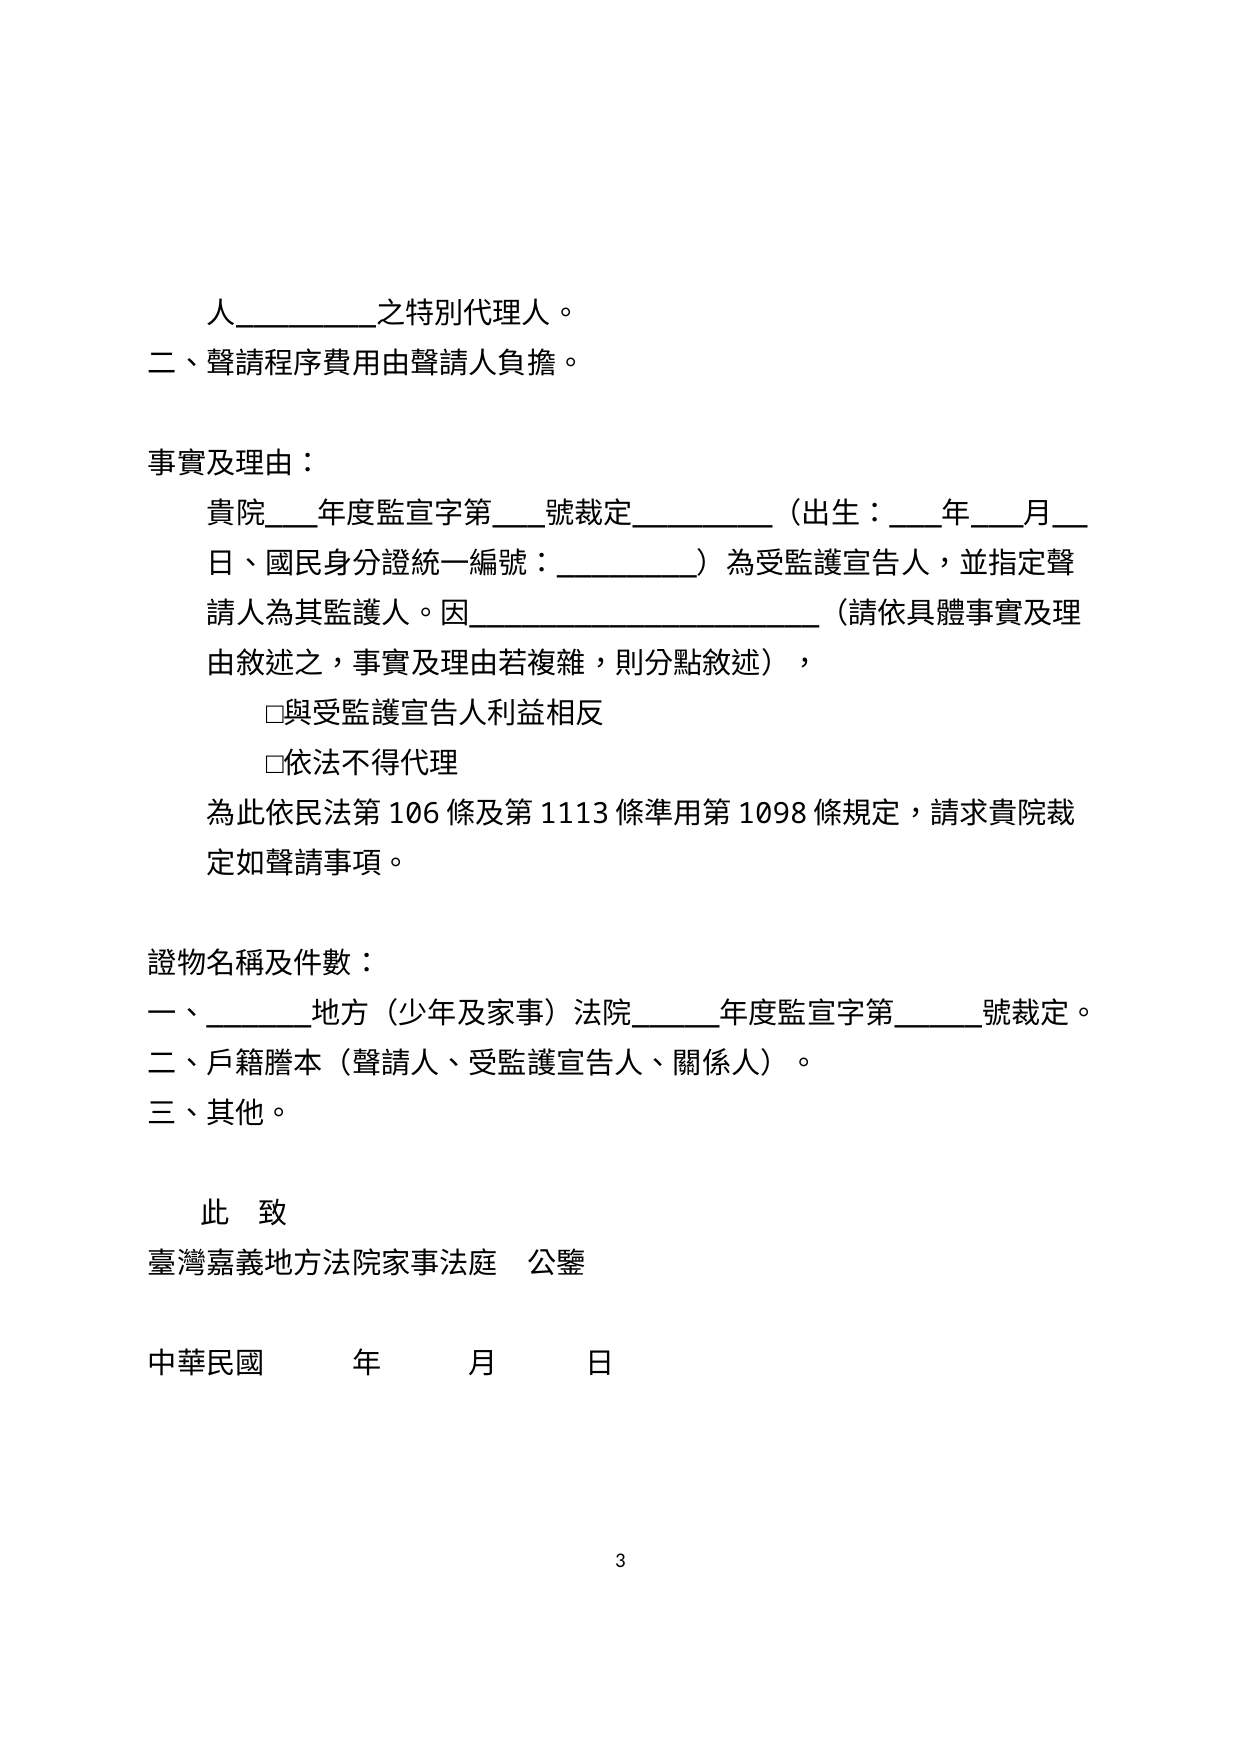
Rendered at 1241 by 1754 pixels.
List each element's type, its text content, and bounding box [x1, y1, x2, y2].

text 二、戶籍謄本（聲請人、受監護宣告人、關係人）。 [148, 1033, 1092, 1083]
text 貴院___年度監宣字第___號裁定________（出生：___年___月__日、國民身分證統一編號：________）為受監護宣告人，並指定聲請人為其監護人。因____________________（請依具體事實及理由敘述之，事實及理由若複雜，則分點敘述）， [207, 483, 1092, 683]
text 為此依民法第106條及第1113條準用第1098條規定，請求貴院裁定如聲請事項。 [207, 783, 1092, 883]
text 中華民國 年 月 日 [148, 1333, 1092, 1383]
text 人________之特別代理人。 [148, 283, 1092, 333]
text 事實及理由： [148, 433, 1092, 483]
text 二、聲請程序費用由聲請人負擔。 [148, 333, 1092, 383]
text 一、______地方（少年及家事）法院_____年度監宣字第_____號裁定。 [148, 983, 1092, 1033]
text 此 致 [148, 1183, 1092, 1233]
text □與受監護宣告人利益相反 [266, 683, 1092, 733]
text □依法不得代理 [266, 733, 1092, 783]
text 三、其他。 [148, 1083, 1092, 1133]
text 臺灣嘉義地方法院家事法庭 公鑒 [148, 1233, 1092, 1283]
text 證物名稱及件數： [148, 933, 1092, 983]
